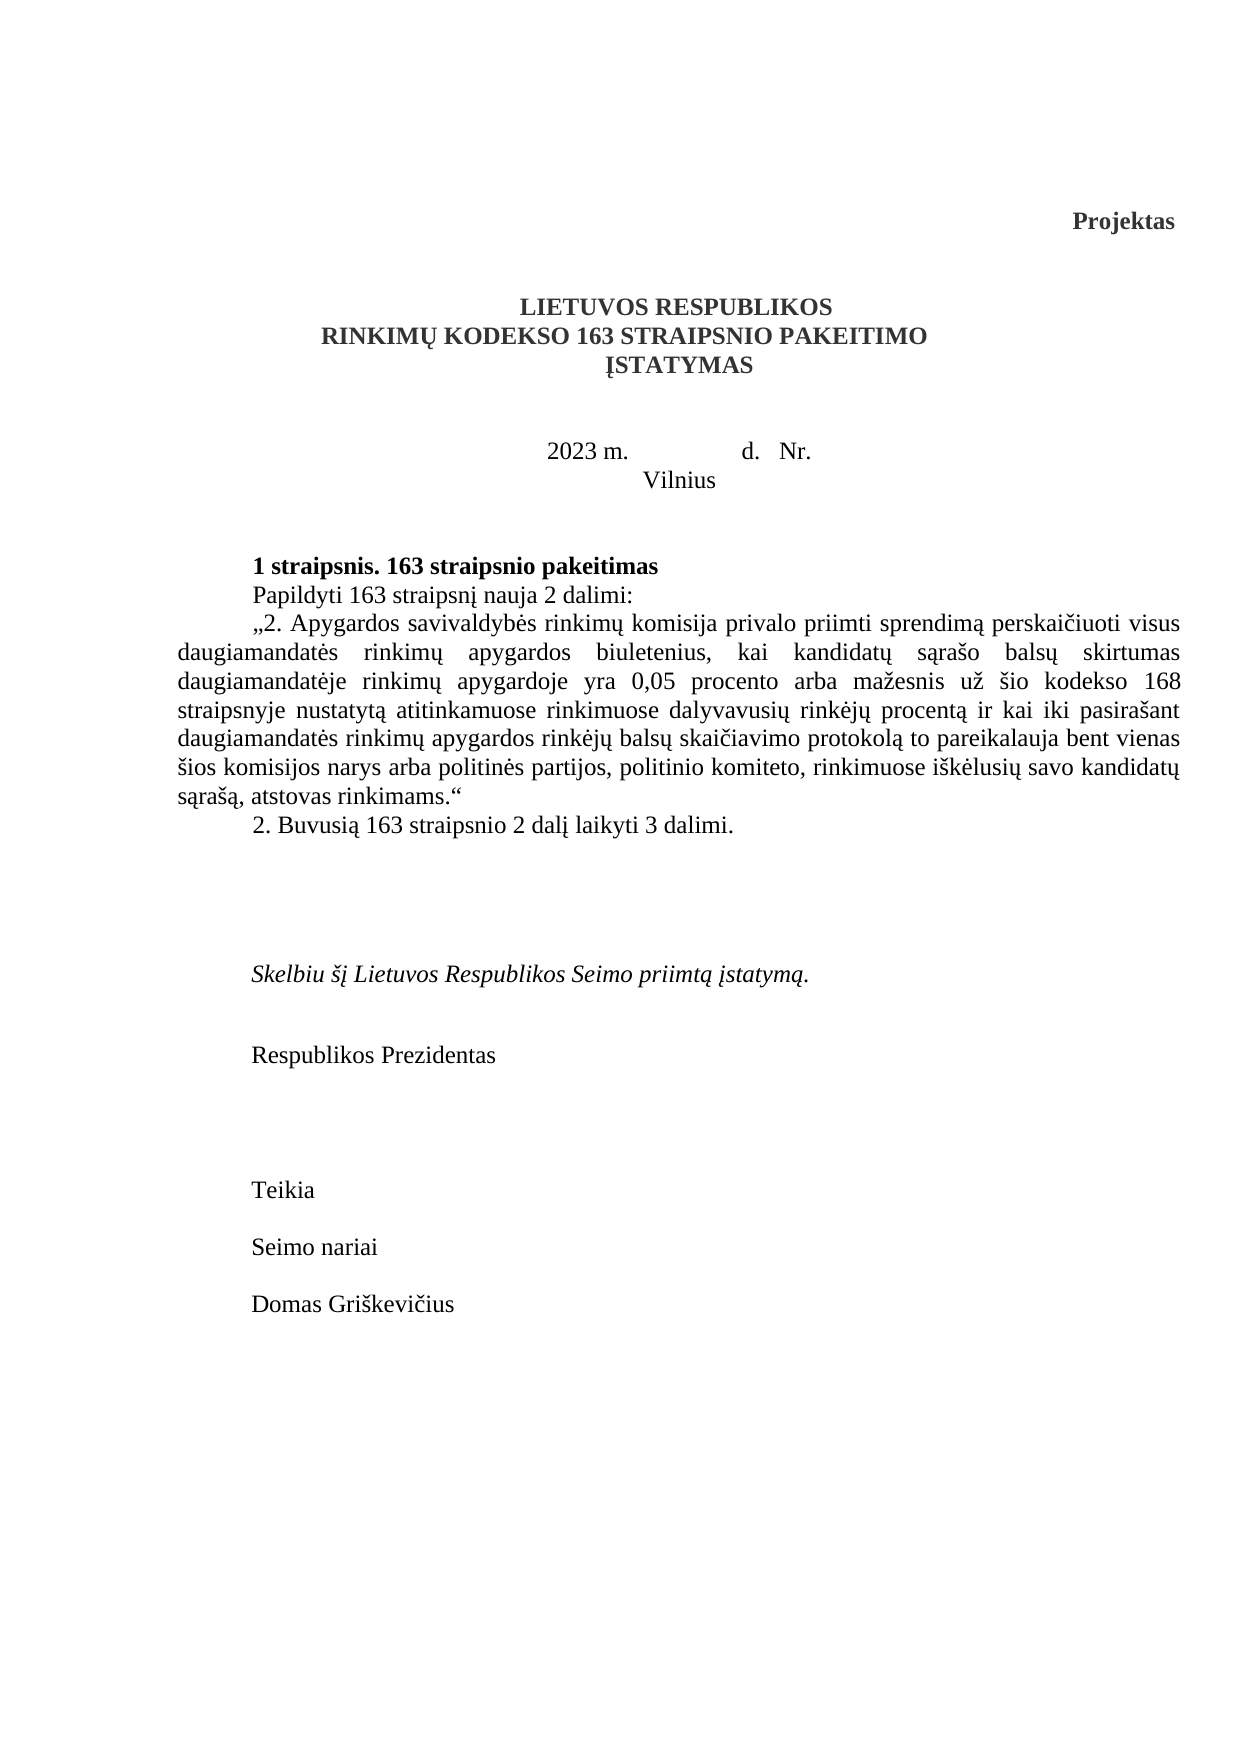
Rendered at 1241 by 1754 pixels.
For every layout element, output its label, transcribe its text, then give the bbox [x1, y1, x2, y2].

text 2023 m. d. Nr. [177, 436, 1181, 465]
text Skelbiu šį Lietuvos Respublikos Seimo priimtą įstatymą. [251, 959, 1181, 988]
text Papildyti 163 straipsnį nauja 2 dalimi: [177, 580, 1181, 608]
text Projektas [177, 206, 1181, 235]
text Vilnius [177, 465, 1181, 493]
text ĮSTATYMAS [177, 350, 1181, 378]
text 2. Buvusią 163 straipsnio 2 dalį laikyti 3 dalimi. [177, 810, 1181, 838]
text Seimo nariai [251, 1203, 1181, 1261]
text RINKIMŲ KODEKSO 163 STRAIPSNIO PAKEITIMO [74, 321, 1181, 350]
text Respublikos Prezidentas [251, 1041, 1181, 1069]
text Domas Griškevičius [251, 1261, 1181, 1318]
text Teikia [251, 1175, 1181, 1203]
text LIETUVOS RESPUBLIKOS [177, 292, 1181, 321]
text 1 straipsnis. 163 straipsnio pakeitimas [177, 551, 1181, 580]
text „2. Apygardos savivaldybės rinkimų komisija privalo priimti sprendimą perskaičiuoti visus daugiamandatės rinkimų apygardos biuletenius, kai kandidatų sąrašo balsų skirtumas daugiamandatėje rinkimų apygardoje yra 0,05 procento arba mažesnis už šio kodekso 168 straipsnyje nustatytą atitinkamuose rinkimuose dalyvavusių rinkėjų procentą ir kai iki pasirašant daugiamandatės rinkimų apygardos rinkėjų balsų skaičiavimo protokolą to pareikalauja bent vienas šios komisijos narys arba politinės partijos, politinio komiteto, rinkimuose iškėlusių savo kandidatų sąrašą, atstovas rinkimams.“ [177, 608, 1181, 810]
